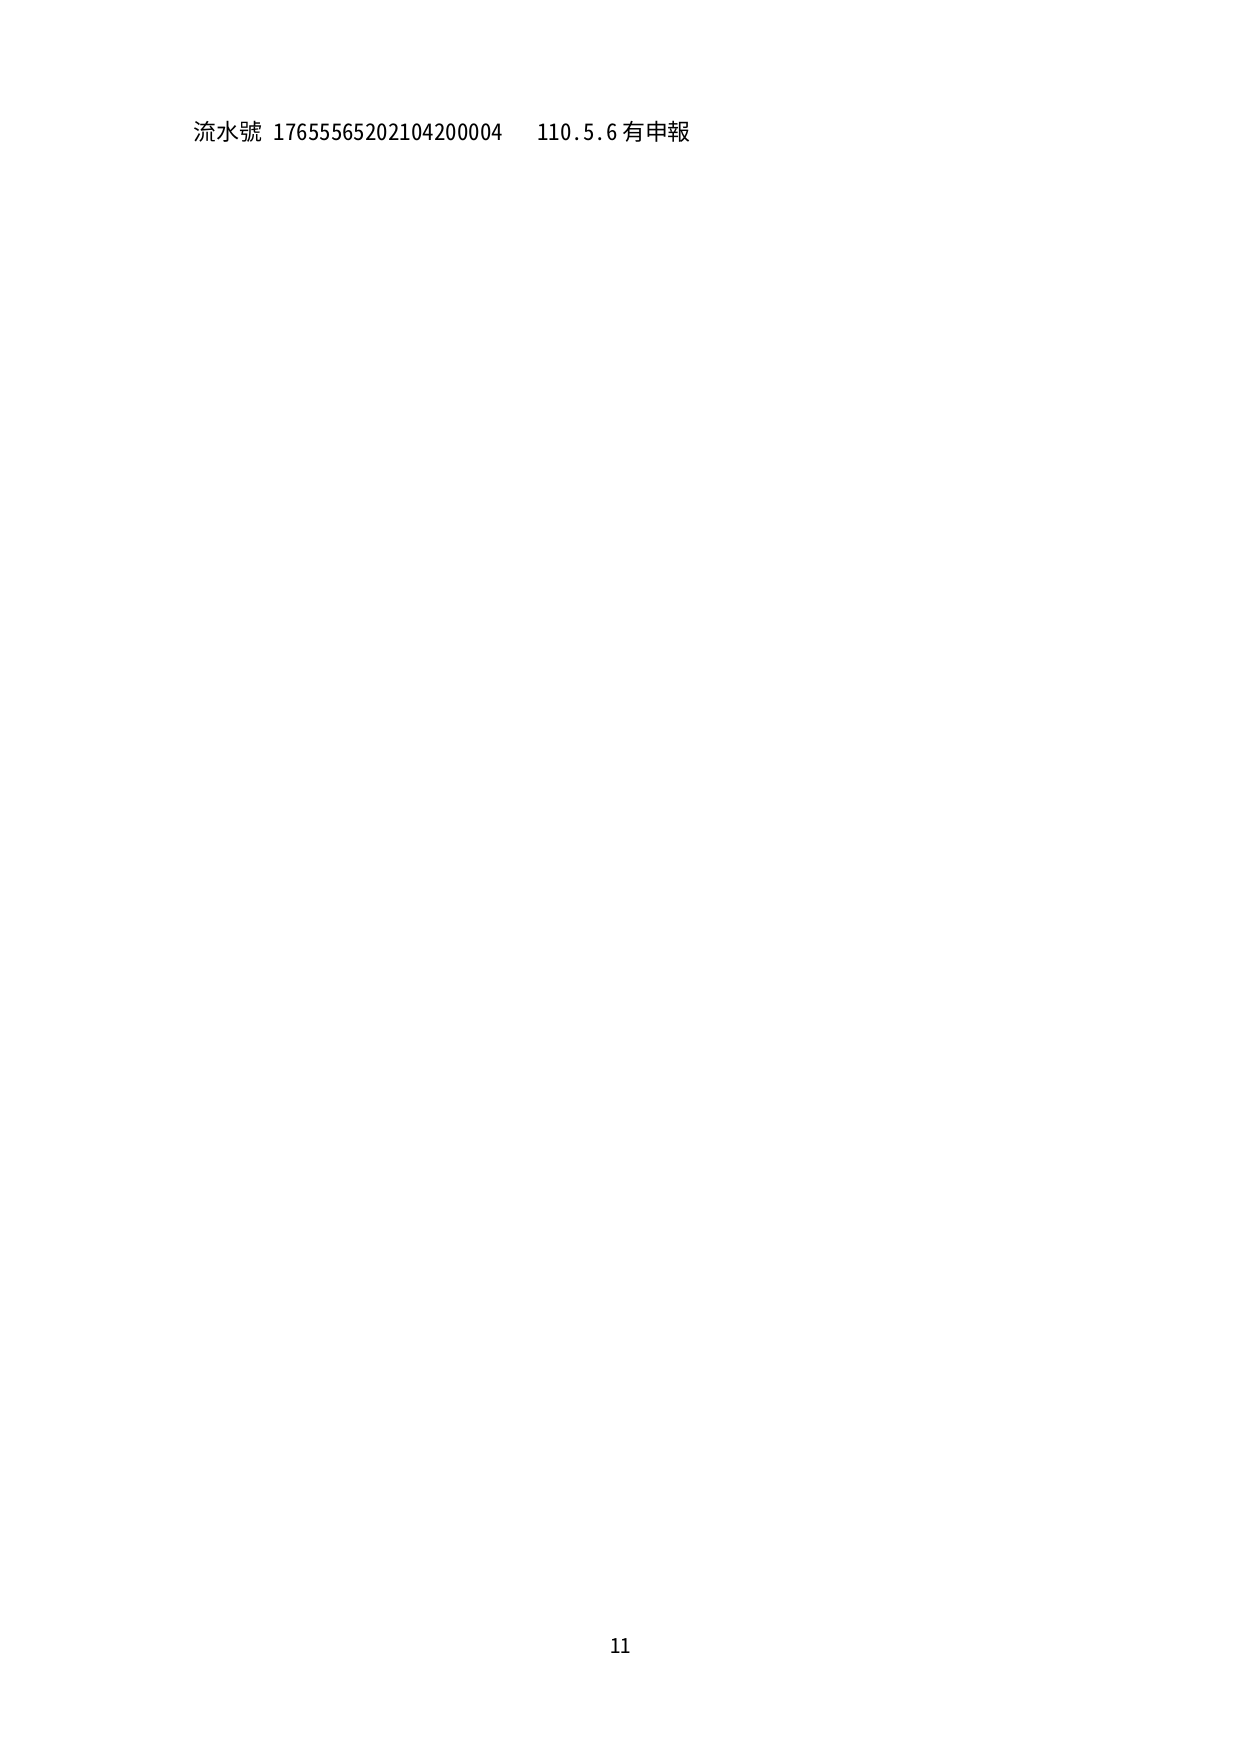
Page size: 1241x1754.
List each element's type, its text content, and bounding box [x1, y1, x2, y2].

text 流水號 17655565202104200004 110.5.6有申報 [193, 114, 1122, 147]
